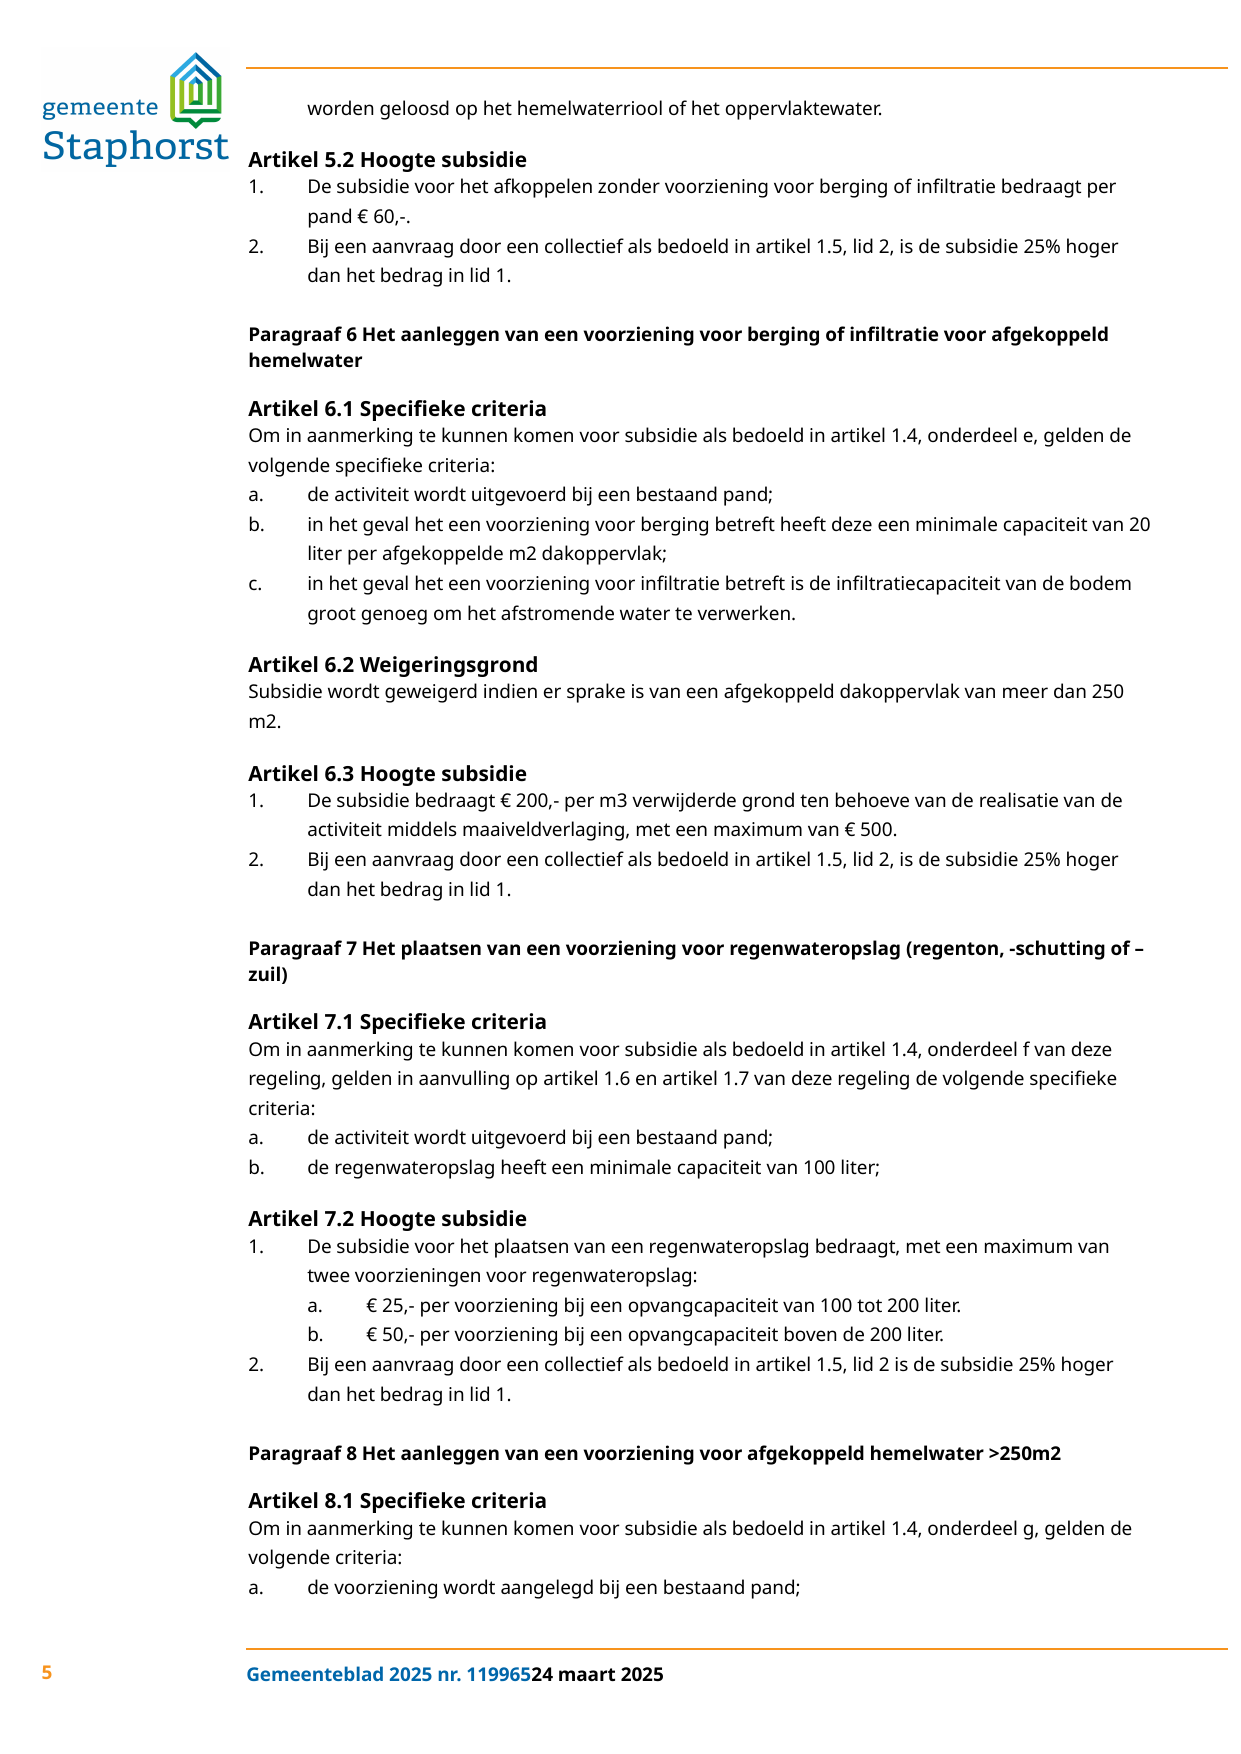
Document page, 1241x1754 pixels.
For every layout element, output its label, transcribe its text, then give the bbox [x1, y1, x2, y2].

text Om in aanmerking te kunnen komen voor subsidie als bedoeld in artikel 1.4, onderdeel e, gelden de volgende specifieke criteria: [248, 422, 1152, 478]
list de regenwateropslag heeft een minimale capaciteit van 100 liter; [248, 1154, 1152, 1180]
list worden geloosd op het hemelwaterriool of het oppervlaktewater. [248, 95, 1152, 121]
list in het geval het een voorziening voor infiltratie betreft is de infiltratiecapaciteit van de bodem groot genoeg om het afstromende water te verwerken. [248, 570, 1152, 626]
list Bij een aanvraag door een collectief als bedoeld in artikel 1.5, lid 2, is de subsidie 25% hoger dan het bedrag in lid 1. [248, 233, 1152, 288]
list de voorziening wordt aangelegd bij een bestaand pand; [248, 1574, 1152, 1600]
text Artikel 7.2 Hoogte subsidie [248, 1204, 1152, 1233]
list De subsidie voor het afkoppelen zonder voorziening voor berging of infiltratie bedraagt per pand € 60,-. [248, 174, 1152, 229]
list Bij een aanvraag door een collectief als bedoeld in artikel 1.5, lid 2, is de subsidie 25% hoger dan het bedrag in lid 1. [248, 846, 1152, 902]
text Artikel 8.1 Specifieke criteria [248, 1487, 1152, 1515]
text Artikel 6.2 Weigeringsgrond [248, 650, 1152, 679]
text Paragraaf 6 Het aanleggen van een voorziening voor berging of infiltratie voor afgekoppeld hemelwater [248, 322, 1152, 373]
list de activiteit wordt uitgevoerd bij een bestaand pand; [248, 481, 1152, 507]
list De subsidie bedraagt € 200,- per m3 verwijderde grond ten behoeve van de realisatie van de activiteit middels maaiveldverlaging, met een maximum van € 500. [248, 787, 1152, 842]
list in het geval het een voorziening voor berging betreft heeft deze een minimale capaciteit van 20 liter per afgekoppelde m2 dakoppervlak; [248, 511, 1152, 566]
list € 25,- per voorziening bij een opvangcapaciteit van 100 tot 200 liter. [307, 1292, 1152, 1318]
text Artikel 6.3 Hoogte subsidie [248, 759, 1152, 787]
text Om in aanmerking te kunnen komen voor subsidie als bedoeld in artikel 1.4, onderdeel g, gelden de volgende criteria: [248, 1515, 1152, 1570]
text Paragraaf 8 Het aanleggen van een voorziening voor afgekoppeld hemelwater >250m2 [248, 1440, 1152, 1466]
list Bij een aanvraag door een collectief als bedoeld in artikel 1.5, lid 2 is de subsidie 25% hoger dan het bedrag in lid 1. [248, 1351, 1152, 1407]
text Artikel 7.1 Specifieke criteria [248, 1007, 1152, 1036]
list De subsidie voor het plaatsen van een regenwateropslag bedraagt, met een maximum van twee voorzieningen voor regenwateropslag: [248, 1233, 1152, 1288]
text Paragraaf 7 Het plaatsen van een voorziening voor regenwateropslag (regenton, -schutting of – zuil) [248, 935, 1152, 986]
picture [41, 47, 231, 172]
text Subsidie wordt geweigerd indien er sprake is van een afgekoppeld dakoppervlak van meer dan 250 m2. [248, 679, 1152, 734]
text Artikel 5.2 Hoogte subsidie [248, 145, 1152, 174]
text Artikel 6.1 Specifieke criteria [248, 394, 1152, 422]
list € 50,- per voorziening bij een opvangcapaciteit boven de 200 liter. [307, 1322, 1152, 1347]
list de activiteit wordt uitgevoerd bij een bestaand pand; [248, 1124, 1152, 1150]
text Om in aanmerking te kunnen komen voor subsidie als bedoeld in artikel 1.4, onderdeel f van deze regeling, gelden in aanvulling op artikel 1.6 en artikel 1.7 van deze regeling de volgende specifieke criteria: [248, 1036, 1152, 1121]
